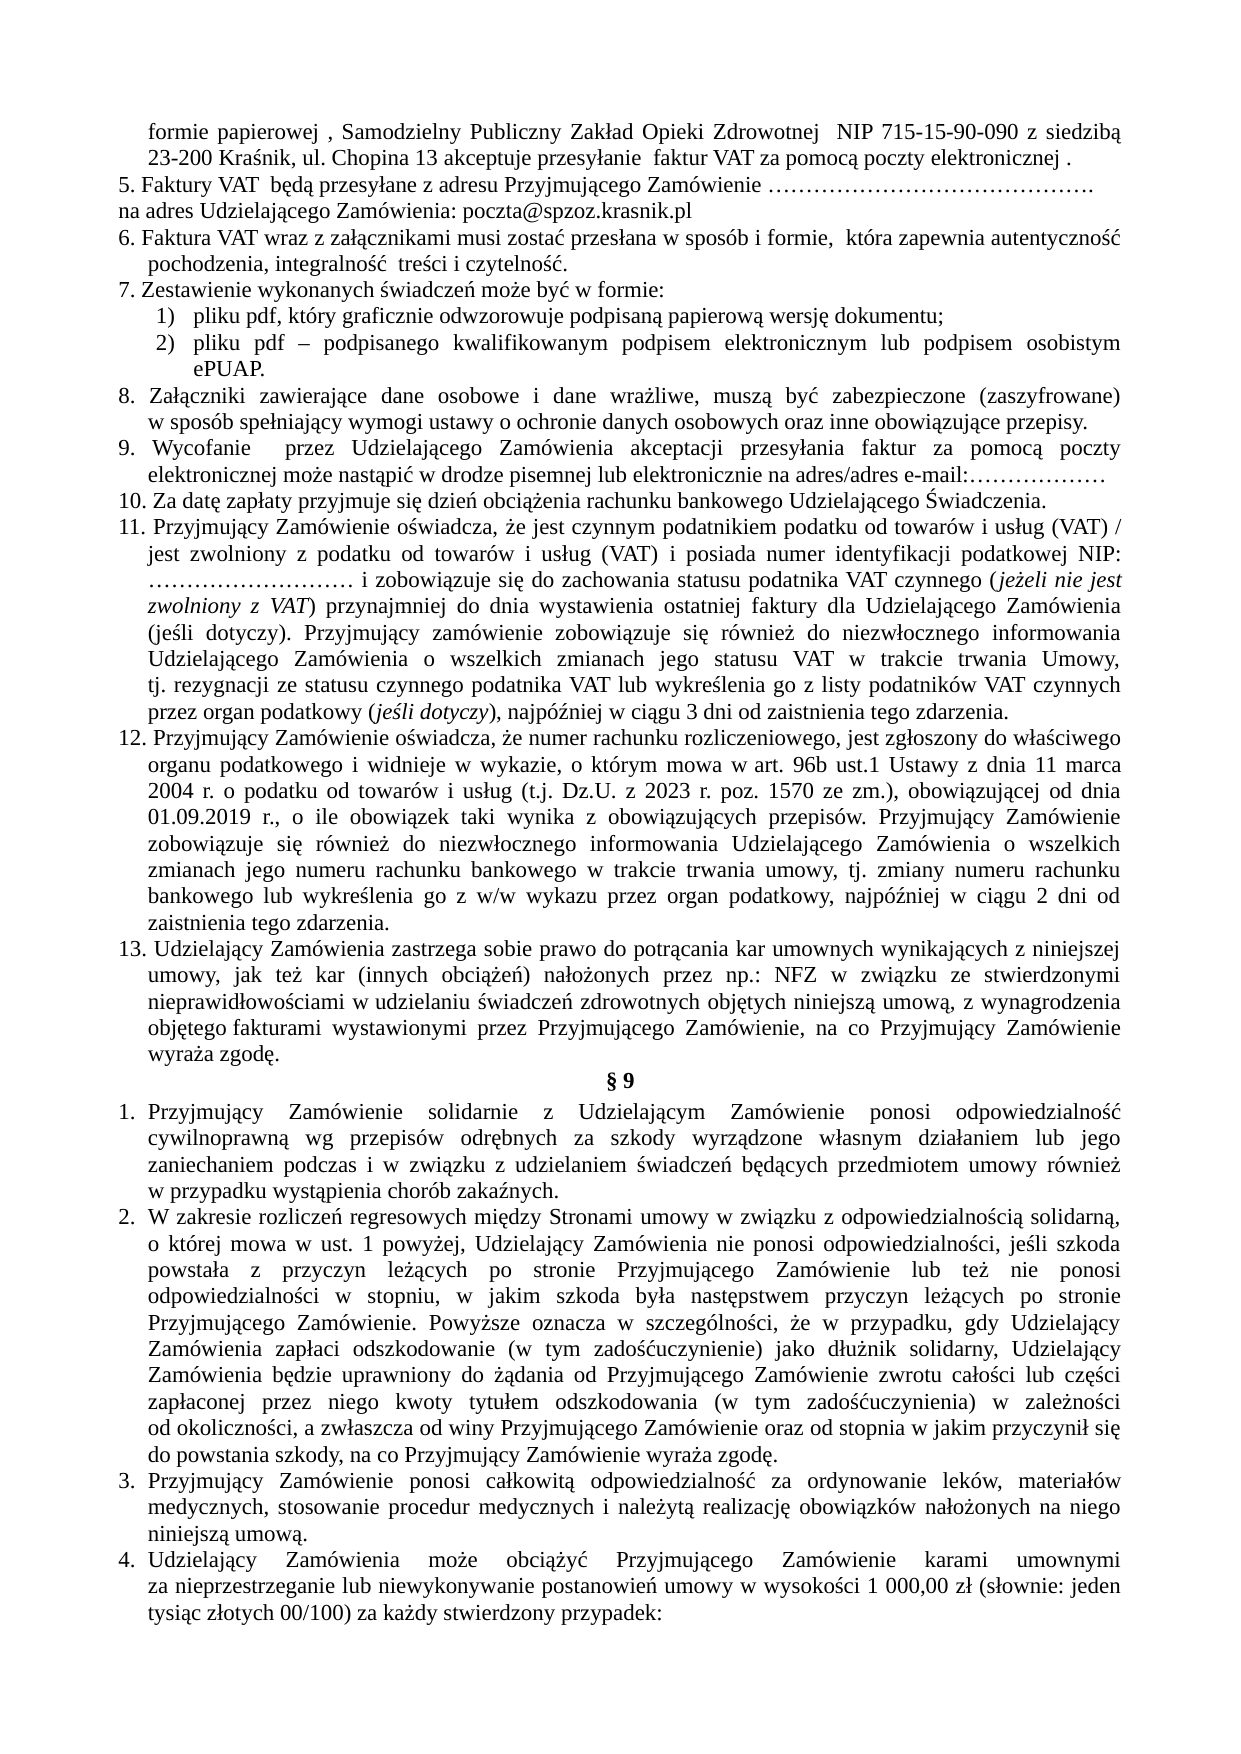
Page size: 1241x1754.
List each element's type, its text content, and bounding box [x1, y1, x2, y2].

text na adres Udzielającego Zamówienia: poczta@spzoz.krasnik.pl [118, 197, 1122, 223]
text 7. Zestawienie wykonanych świadczeń może być w formie: [118, 276, 1122, 303]
text 11. Przyjmujący Zamówienie oświadcza, że jest czynnym podatnikiem podatku od towarów i usług (VAT) / jest zwolniony z podatku od towarów i usług (VAT) i posiada numer identyfikacji podatkowej NIP: ……………………… i zobowiązuje się do zachowania statusu podatnika VAT czynnego (jeżeli nie jest zwolniony z VAT) przynajmniej do dnia wystawienia ostatniej faktury dla Udzielającego Zamówienia (jeśli dotyczy). Przyjmujący zamówienie zobowiązuje się również do niezwłocznego informowania Udzielającego Zamówienia o wszelkich zmianach jego statusu VAT w trakcie trwania Umowy, tj. rezygnacji ze statusu czynnego podatnika VAT lub wykreślenia go z listy podatników VAT czynnych przez organ podatkowy (jeśli dotyczy), najpóźniej w ciągu 3 dni od zaistnienia tego zdarzenia. [118, 513, 1122, 724]
text 12. Przyjmujący Zamówienie oświadcza, że numer rachunku rozliczeniowego, jest zgłoszony do właściwego organu podatkowego i widnieje w wykazie, o którym mowa w art. 96b ust.1 Ustawy z dnia 11 marca 2004 r. o podatku od towarów i usług (t.j. Dz.U. z 2023 r. poz. 1570 ze zm.), obowiązującej od dnia 01.09.2019 r., o ile obowiązek taki wynika z obowiązujących przepisów. Przyjmujący Zamówienie zobowiązuje się również do niezwłocznego informowania Udzielającego Zamówienia o wszelkich zmianach jego numeru rachunku bankowego w trakcie trwania umowy, tj. zmiany numeru rachunku bankowego lub wykreślenia go z w/w wykazu przez organ podatkowy, najpóźniej w ciągu 2 dni od zaistnienia tego zdarzenia. [118, 724, 1122, 935]
text § 9 [118, 1067, 1122, 1093]
text 8. Załączniki zawierające dane osobowe i dane wrażliwe, muszą być zabezpieczone (zaszyfrowane) w sposób spełniający wymogi ustawy o ochronie danych osobowych oraz inne obowiązujące przepisy. [118, 382, 1122, 434]
list pliku pdf, który graficznie odwzorowuje podpisaną papierową wersję dokumentu; [156, 303, 1122, 329]
text 13. Udzielający Zamówienia zastrzega sobie prawo do potrącania kar umownych wynikających z niniejszej umowy, jak też kar (innych obciążeń) nałożonych przez np.: NFZ w związku ze stwierdzonymi nieprawidłowościami w udzielaniu świadczeń zdrowotnych objętych niniejszą umową, z wynagrodzenia objętego fakturami wystawionymi przez Przyjmującego Zamówienie, na co Przyjmujący Zamówienie wyraża zgodę. [118, 935, 1122, 1067]
text formie papierowej , Samodzielny Publiczny Zakład Opieki Zdrowotnej NIP 715-15-90-090 z siedzibą 23-200 Kraśnik, ul. Chopina 13 akceptuje przesyłanie faktur VAT za pomocą poczty elektronicznej . [118, 118, 1122, 171]
list Udzielający Zamówienia może obciążyć Przyjmującego Zamówienie karami umownymi za nieprzestrzeganie lub niewykonywanie postanowień umowy w wysokości 1 000,00 zł (słownie: jeden tysiąc złotych 00/100) za każdy stwierdzony przypadek: [118, 1546, 1122, 1625]
text 9. Wycofanie przez Udzielającego Zamówienia akceptacji przesyłania faktur za pomocą poczty elektronicznej może nastąpić w drodze pisemnej lub elektronicznie na adres/adres e-mail:……………… [118, 434, 1122, 487]
text 10. Za datę zapłaty przyjmuje się dzień obciążenia rachunku bankowego Udzielającego Świadczenia. [118, 487, 1122, 513]
list W zakresie rozliczeń regresowych między Stronami umowy w związku z odpowiedzialnością solidarną, o której mowa w ust. 1 powyżej, Udzielający Zamówienia nie ponosi odpowiedzialności, jeśli szkoda powstała z przyczyn leżących po stronie Przyjmującego Zamówienie lub też nie ponosi odpowiedzialności w stopniu, w jakim szkoda była następstwem przyczyn leżących po stronie Przyjmującego Zamówienie. Powyższe oznacza w szczególności, że w przypadku, gdy Udzielający Zamówienia zapłaci odszkodowanie (w tym zadośćuczynienie) jako dłużnik solidarny, Udzielający Zamówienia będzie uprawniony do żądania od Przyjmującego Zamówienie zwrotu całości lub części zapłaconej przez niego kwoty tytułem odszkodowania (w tym zadośćuczynienia) w zależności od okoliczności, a zwłaszcza od winy Przyjmującego Zamówienie oraz od stopnia w jakim przyczynił się do powstania szkody, na co Przyjmujący Zamówienie wyraża zgodę. [118, 1203, 1122, 1467]
list Przyjmujący Zamówienie solidarnie z Udzielającym Zamówienie ponosi odpowiedzialność cywilnoprawną wg przepisów odrębnych za szkody wyrządzone własnym działaniem lub jego zaniechaniem podczas i w związku z udzielaniem świadczeń będących przedmiotem umowy również w przypadku wystąpienia chorób zakaźnych. [118, 1098, 1122, 1203]
list pliku pdf – podpisanego kwalifikowanym podpisem elektronicznym lub podpisem osobistym ePUAP. [156, 329, 1122, 382]
text 5. Faktury VAT będą przesyłane z adresu Przyjmującego Zamówienie ……………………………………. [118, 171, 1122, 197]
list Przyjmujący Zamówienie ponosi całkowitą odpowiedzialność za ordynowanie leków, materiałów medycznych, stosowanie procedur medycznych i należytą realizację obowiązków nałożonych na niego niniejszą umową. [118, 1467, 1122, 1546]
text 6. Faktura VAT wraz z załącznikami musi zostać przesłana w sposób i formie, która zapewnia autentyczność pochodzenia, integralność treści i czytelność. [118, 223, 1122, 276]
